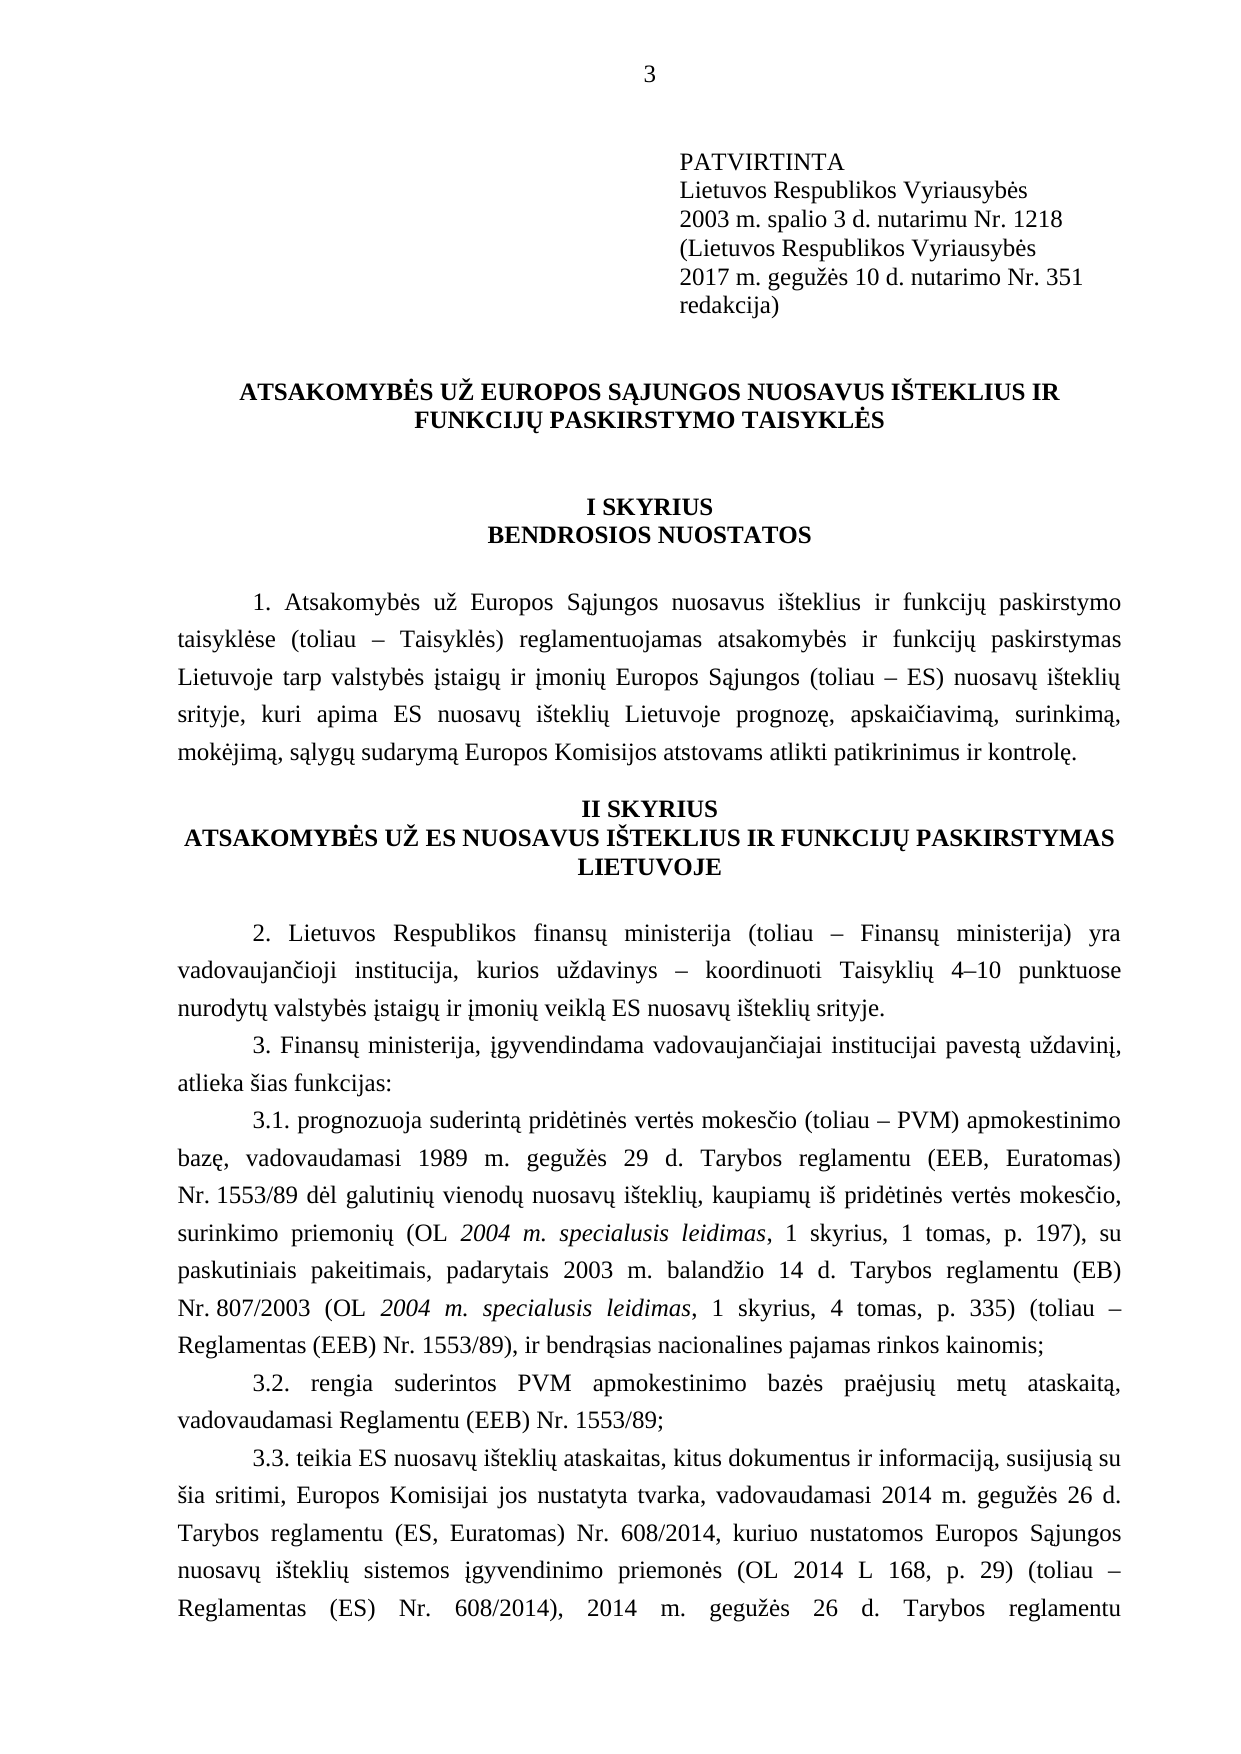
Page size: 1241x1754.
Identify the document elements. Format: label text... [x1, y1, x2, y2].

text 3.2. rengia suderintos PVM apmokestinimo bazės praėjusių metų ataskaitą, vadovaudamasi Reglamentu (EEB) Nr. 1553/89; [177, 1359, 1122, 1434]
text 3. Finansų ministerija, įgyvendindama vadovaujančiajai institucijai pavestą uždavinį, atlieka šias funkcijas: [177, 1022, 1122, 1097]
text ATSAKOMYBĖS UŽ EUROPOS SĄJUNGOS NUOSAVUS IŠTEKLIUS ir funkcijų PASKIRSTYMo TAISYKLĖS [177, 377, 1122, 434]
text 3.1. prognozuoja suderintą pridėtinės vertės mokesčio (toliau – PVM) apmokestinimo bazę, vadovaudamasi 1989 m. gegužės 29 d. Tarybos reglamentu (EEB, Euratomas) Nr. 1553/89 dėl galutinių vienodų nuosavų išteklių, kaupiamų iš pridėtinės vertės mokesčio, surinkimo priemonių (OL 2004 m. specialusis leidimas, 1 skyrius, 1 tomas, p. 197), su paskutiniais pakeitimais, padarytais 2003 m. balandžio 14 d. Tarybos reglamentu (EB) Nr. 807/2003 (OL 2004 m. specialusis leidimas, 1 skyrius, 4 tomas, p. 335) (toliau – Reglamentas (EEB) Nr. 1553/89), ir bendrąsias nacionalines pajamas rinkos kainomis; [177, 1097, 1122, 1359]
text BENDROSIOS NUOSTATOS [177, 521, 1122, 549]
text I SKYRIUS [177, 492, 1122, 521]
text 1. Atsakomybės už Europos Sąjungos nuosavus išteklius ir funkcijų paskirstymo taisyklėse (toliau – Taisyklės) reglamentuojamas atsakomybės ir funkcijų paskirstymas Lietuvoje tarp valstybės įstaigų ir įmonių Europos Sąjungos (toliau – ES) nuosavų išteklių srityje, kuri apima ES nuosavų išteklių Lietuvoje prognozę, apskaičiavimą, surinkimą, mokėjimą, sąlygų sudarymą Europos Komisijos atstovams atlikti patikrinimus ir kontrolę. [177, 578, 1122, 766]
text PATVIRTINTA Lietuvos Respublikos Vyriausybės 2003 m. spalio 3 d. nutarimu Nr. 1218 (Lietuvos Respublikos Vyriausybės 2017 m. gegužės 10 d. nutarimo Nr. 351 redakcija) [679, 147, 1122, 319]
text II SKYRIUS [177, 794, 1122, 823]
text 2. Lietuvos Respublikos finansų ministerija (toliau – Finansų ministerija) yra vadovaujančioji institucija, kurios uždavinys – koordinuoti Taisyklių 4–10 punktuose nurodytų valstybės įstaigų ir įmonių veiklą ES nuosavų išteklių srityje. [177, 909, 1122, 1022]
text 3.3. teikia ES nuosavų išteklių ataskaitas, kitus dokumentus ir informaciją, susijusią su šia sritimi, Europos Komisijai jos nustatyta tvarka, vadovaudamasi 2014 m. gegužės 26 d. Tarybos reglamentu (ES, Euratomas) Nr. 608/2014, kuriuo nustatomos Europos Sąjungos nuosavų išteklių sistemos įgyvendinimo priemonės (OL 2014 L 168, p. 29) (toliau – Reglamentas (ES) Nr. 608/2014), 2014 m. gegužės 26 d. Tarybos reglamentu [177, 1434, 1122, 1622]
text ATSAKOMYBĖS UŽ ES NUOSAVUS IŠTEKLIUS IR FUNKCIJŲ PASKIRSTYMAS LIETUVOJE [177, 823, 1122, 881]
